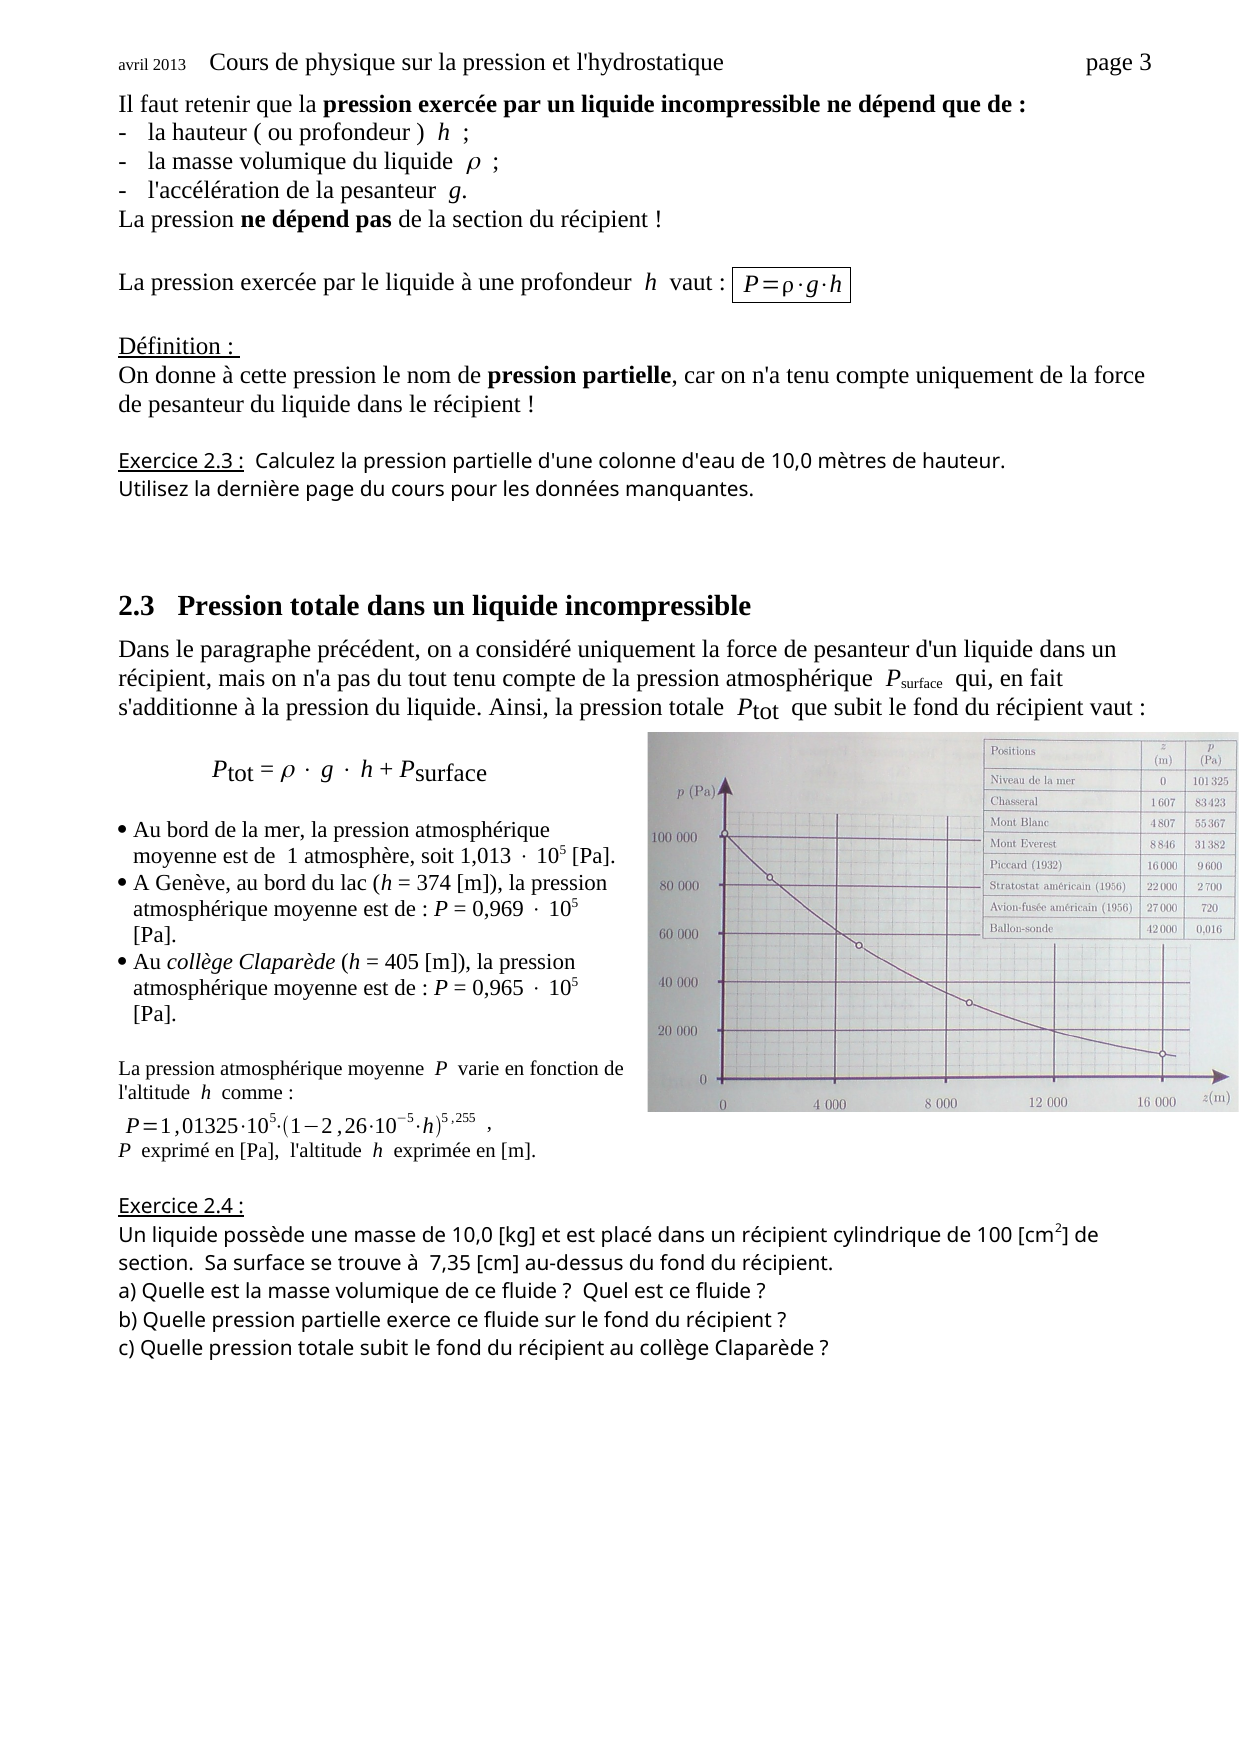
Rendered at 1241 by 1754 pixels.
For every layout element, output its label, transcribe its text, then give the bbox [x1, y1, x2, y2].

text - la hauteur ( ou profondeur ) h ; [118, 117, 1152, 146]
text a) Quelle est la masse volumique de ce fluide ? Quel est ce fluide ? [118, 1277, 1152, 1305]
text La pression ne dépend pas de la section du récipient ! [118, 204, 1152, 232]
text Dans le paragraphe précédent, on a considéré uniquement la force de pesanteur d'un liquide dans un récipient, mais on n'a pas du tout tenu compte de la pression atmosphérique Psurface qui, en fait s'additionne à la pression du liquide. Ainsi, la pression totale Ptot que subit le fond du récipient vaut : [118, 634, 1152, 725]
text - l'accélération de la pesanteur g. [118, 175, 1152, 204]
text - la masse volumique du liquide  ; [118, 146, 1152, 175]
text , P exprimé en [Pa], l'altitude h exprimée en [m]. [118, 1104, 1152, 1162]
text  Au bord de la mer, la pression atmosphérique moyenne est de 1 atmosphère, soit 1,013  105 [Pa]. [118, 816, 646, 869]
text La pression atmosphérique moyenne P varie en fonction de l'altitude h comme : [118, 1056, 646, 1104]
picture [647, 732, 1239, 1112]
text Définition : [118, 331, 1152, 360]
text c) Quelle pression totale subit le fond du récipient au collège Claparède ? [118, 1333, 1152, 1362]
text On donne à cette pression le nom de pression partielle, car on n'a tenu compte uniquement de la force de pesanteur du liquide dans le récipient ! [118, 360, 1152, 418]
text Ptot =   g  h + Psurface [118, 754, 646, 787]
text La pression exercée par le liquide à une profondeur h vaut : [118, 261, 1152, 303]
text Exercice 2.3 : Calculez la pression partielle d'une colonne d'eau de 10,0 mètres de hauteur. [118, 446, 1152, 474]
text Utilisez la dernière page du cours pour les données manquantes. [118, 474, 1152, 503]
text b) Quelle pression partielle exerce ce fluide sur le fond du récipient ? [118, 1305, 1152, 1333]
subtitle 2.3 Pression totale dans un liquide incompressible [118, 588, 1152, 622]
text Exercice 2.4 : [118, 1191, 1152, 1220]
text  Au collège Claparède (h = 405 [m]), la pression atmosphérique moyenne est de : P = 0,965  105 [Pa]. [118, 948, 646, 1027]
text Il faut retenir que la pression exercée par un liquide incompressible ne dépend que de : [118, 89, 1152, 117]
text Un liquide possède une masse de 10,0 [kg] et est placé dans un récipient cylindrique de 100 [cm2] de section. Sa surface se trouve à 7,35 [cm] au-dessus du fond du récipient. [118, 1220, 1152, 1277]
text  A Genève, au bord du lac (h = 374 [m]), la pression atmosphérique moyenne est de : P = 0,969  105 [Pa]. [118, 869, 646, 948]
